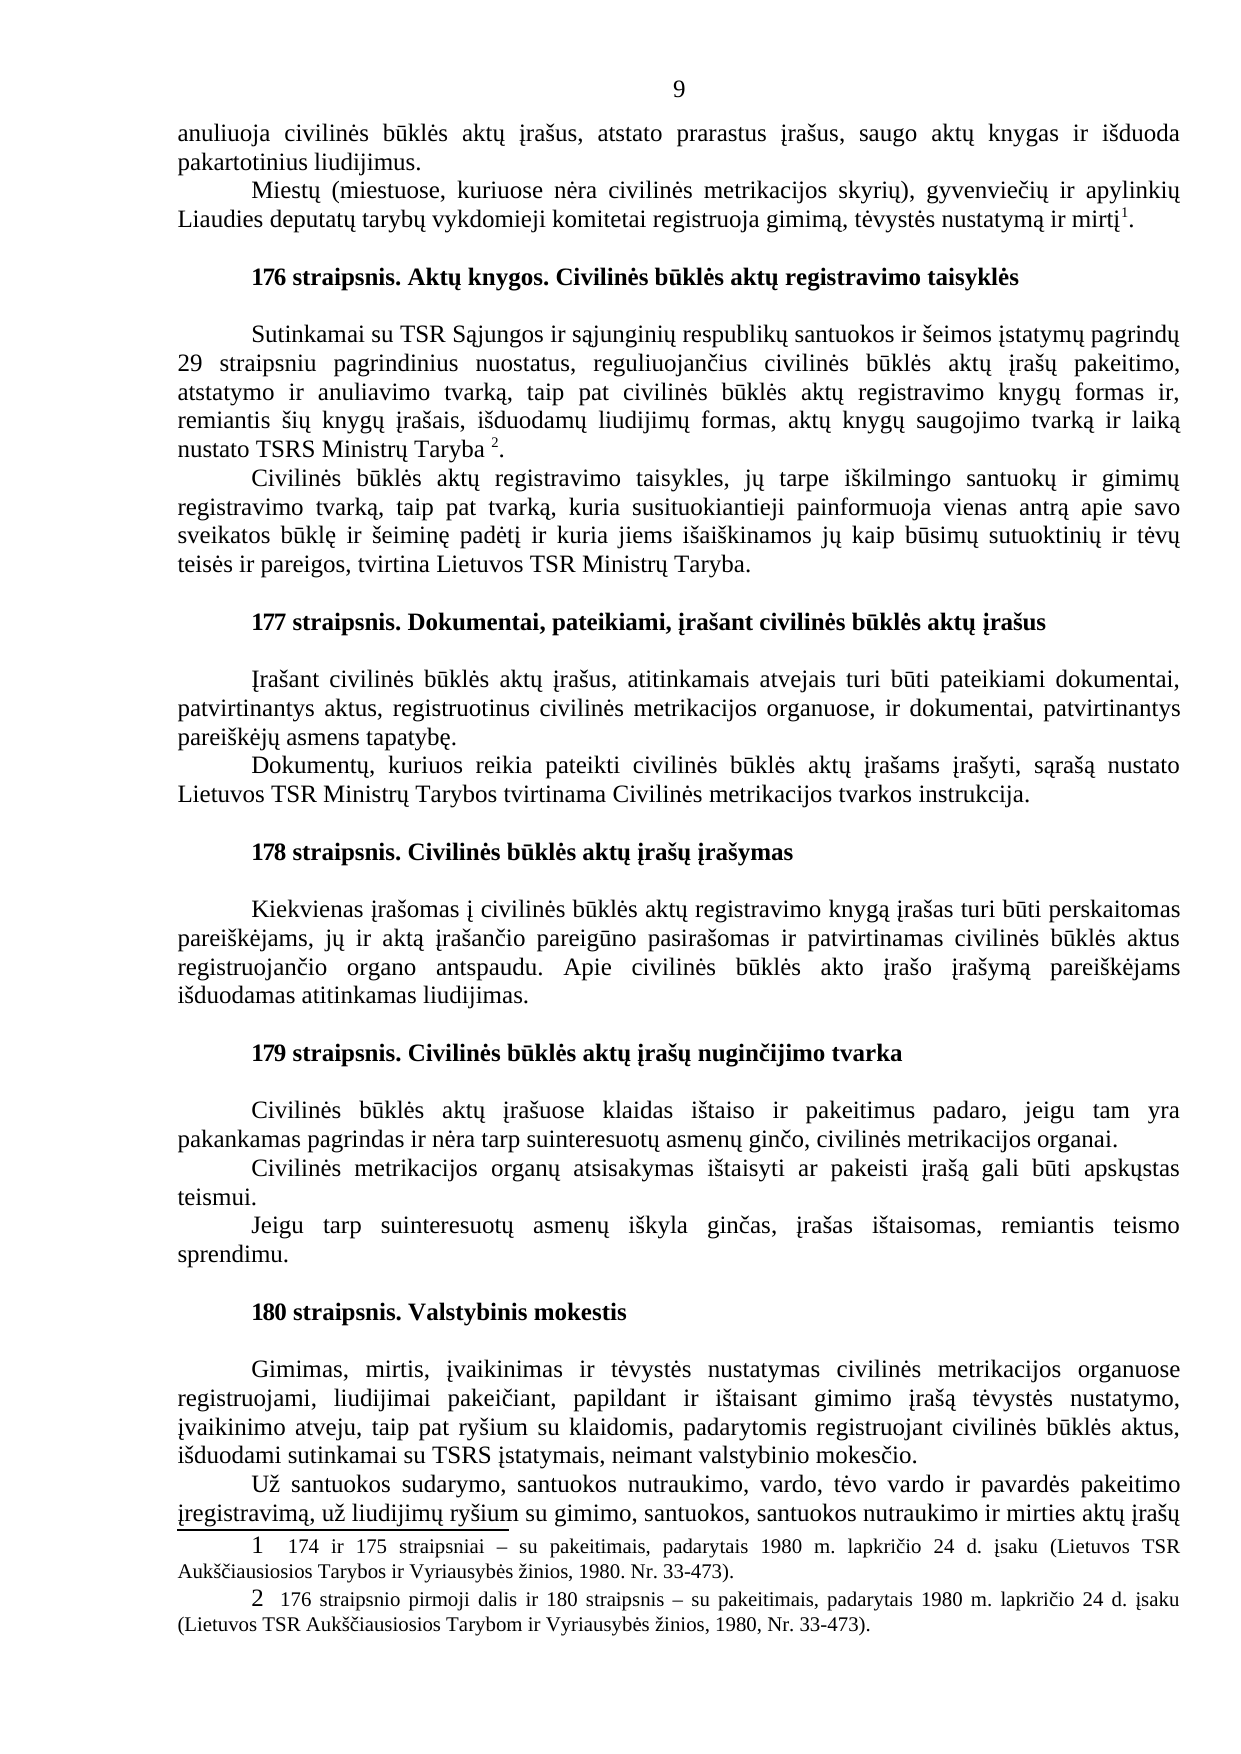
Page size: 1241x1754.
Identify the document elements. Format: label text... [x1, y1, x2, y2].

text 176 straipsnio pirmoji dalis ir 180 straipsnis – su pakeitimais, padarytais 1980 m. lapkričio 24 d. įsaku (Lietuvos TSR Aukščiausiosios Tarybom ir Vyriausybės žinios, 1980, Nr. 33-473). [177, 1583, 1181, 1636]
text Kiekvienas įrašomas į civilinės būklės aktų registravimo knygą įrašas turi būti perskaitomas pareiškėjams, jų ir aktą įrašančio pareigūno pasirašomas ir patvirtinamas civilinės būklės aktus registruojančio organo antspaudu. Apie civilinės būklės akto įrašo įrašymą pareiškėjams išduodamas atitinkamas liudijimas. [177, 894, 1181, 1009]
text 180 straipsnis. Valstybinis mokestis [177, 1297, 1181, 1326]
text Civilinės metrikacijos organų atsisakymas ištaisyti ar pakeisti įrašą gali būti apskųstas teismui. [177, 1153, 1181, 1211]
text 178 straipsnis. Civilinės būklės aktų įrašų įrašymas [177, 837, 1181, 866]
text Civilinės būklės aktų įrašuose klaidas ištaiso ir pakeitimus padaro, jeigu tam yra pakankamas pagrindas ir nėra tarp suinteresuotų asmenų ginčo, civilinės metrikacijos organai. [177, 1096, 1181, 1153]
text Dokumentų, kuriuos reikia pateikti civilinės būklės aktų įrašams įrašyti, sąrašą nustato Lietuvos TSR Ministrų Tarybos tvirtinama Civilinės metrikacijos tvarkos instrukcija. [177, 751, 1181, 808]
text 174 ir 175 straipsniai – su pakeitimais, padarytais 1980 m. lapkričio 24 d. įsaku (Lietuvos TSR Aukščiausiosios Tarybos ir Vyriausybės žinios, 1980. Nr. 33-473). [177, 1530, 1181, 1583]
text 179 straipsnis. Civilinės būklės aktų įrašų nuginčijimo tvarka [177, 1038, 1181, 1067]
text Miestų (miestuose, kuriuose nėra civilinės metrikacijos skyrių), gyvenviečių ir apylinkių Liaudies deputatų tarybų vykdomieji komitetai registruoja gimimą, tėvystės nustatymą ir mirtį. [177, 176, 1181, 233]
text Už santuokos sudarymo, santuokos nutraukimo, vardo, tėvo vardo ir pavardės pakeitimo įregistravimą, už liudijimų ryšium su gimimo, santuokos, santuokos nutraukimo ir mirties aktų įrašų [177, 1469, 1181, 1527]
text Civilinės būklės aktų registravimo taisykles, jų tarpe iškilmingo santuokų ir gimimų registravimo tvarką, taip pat tvarką, kuria susituokiantieji painformuoja vienas antrą apie savo sveikatos būklę ir šeiminę padėtį ir kuria jiems išaiškinamos jų kaip būsimų sutuoktinių ir tėvų teisės ir pareigos, tvirtina Lietuvos TSR Ministrų Taryba. [177, 463, 1181, 578]
text Jeigu tarp suinteresuotų asmenų iškyla ginčas, įrašas ištaisomas, remiantis teismo sprendimu. [177, 1211, 1181, 1268]
text anuliuoja civilinės būklės aktų įrašus, atstato prarastus įrašus, saugo aktų knygas ir išduoda pakartotinius liudijimus. [177, 118, 1181, 176]
text 176 straipsnis. Aktų knygos. Civilinės būklės aktų registravimo taisyklės [177, 262, 1181, 291]
text Įrašant civilinės būklės aktų įrašus, atitinkamais atvejais turi būti pateikiami dokumentai, patvirtinantys aktus, registruotinus civilinės metrikacijos organuose, ir dokumentai, patvirtinantys pareiškėjų asmens tapatybę. [177, 664, 1181, 751]
text Sutinkamai su TSR Sąjungos ir sąjunginių respublikų santuokos ir šeimos įstatymų pagrindų 29 straipsniu pagrindinius nuostatus, reguliuojančius civilinės būklės aktų įrašų pakeitimo, atstatymo ir anuliavimo tvarką, taip pat civilinės būklės aktų registravimo knygų formas ir, remiantis šių knygų įrašais, išduodamų liudijimų formas, aktų knygų saugojimo tvarką ir laiką nustato TSRS Ministrų Taryba . [177, 319, 1181, 463]
text 177 straipsnis. Dokumentai, pateikiami, įrašant civilinės būklės aktų įrašus [177, 607, 1181, 636]
text Gimimas, mirtis, įvaikinimas ir tėvystės nustatymas civilinės metrikacijos organuose registruojami, liudijimai pakeičiant, papildant ir ištaisant gimimo įrašą tėvystės nustatymo, įvaikinimo atveju, taip pat ryšium su klaidomis, padarytomis registruojant civilinės būklės aktus, išduodami sutinkamai su TSRS įstatymais, neimant valstybinio mokesčio. [177, 1354, 1181, 1469]
